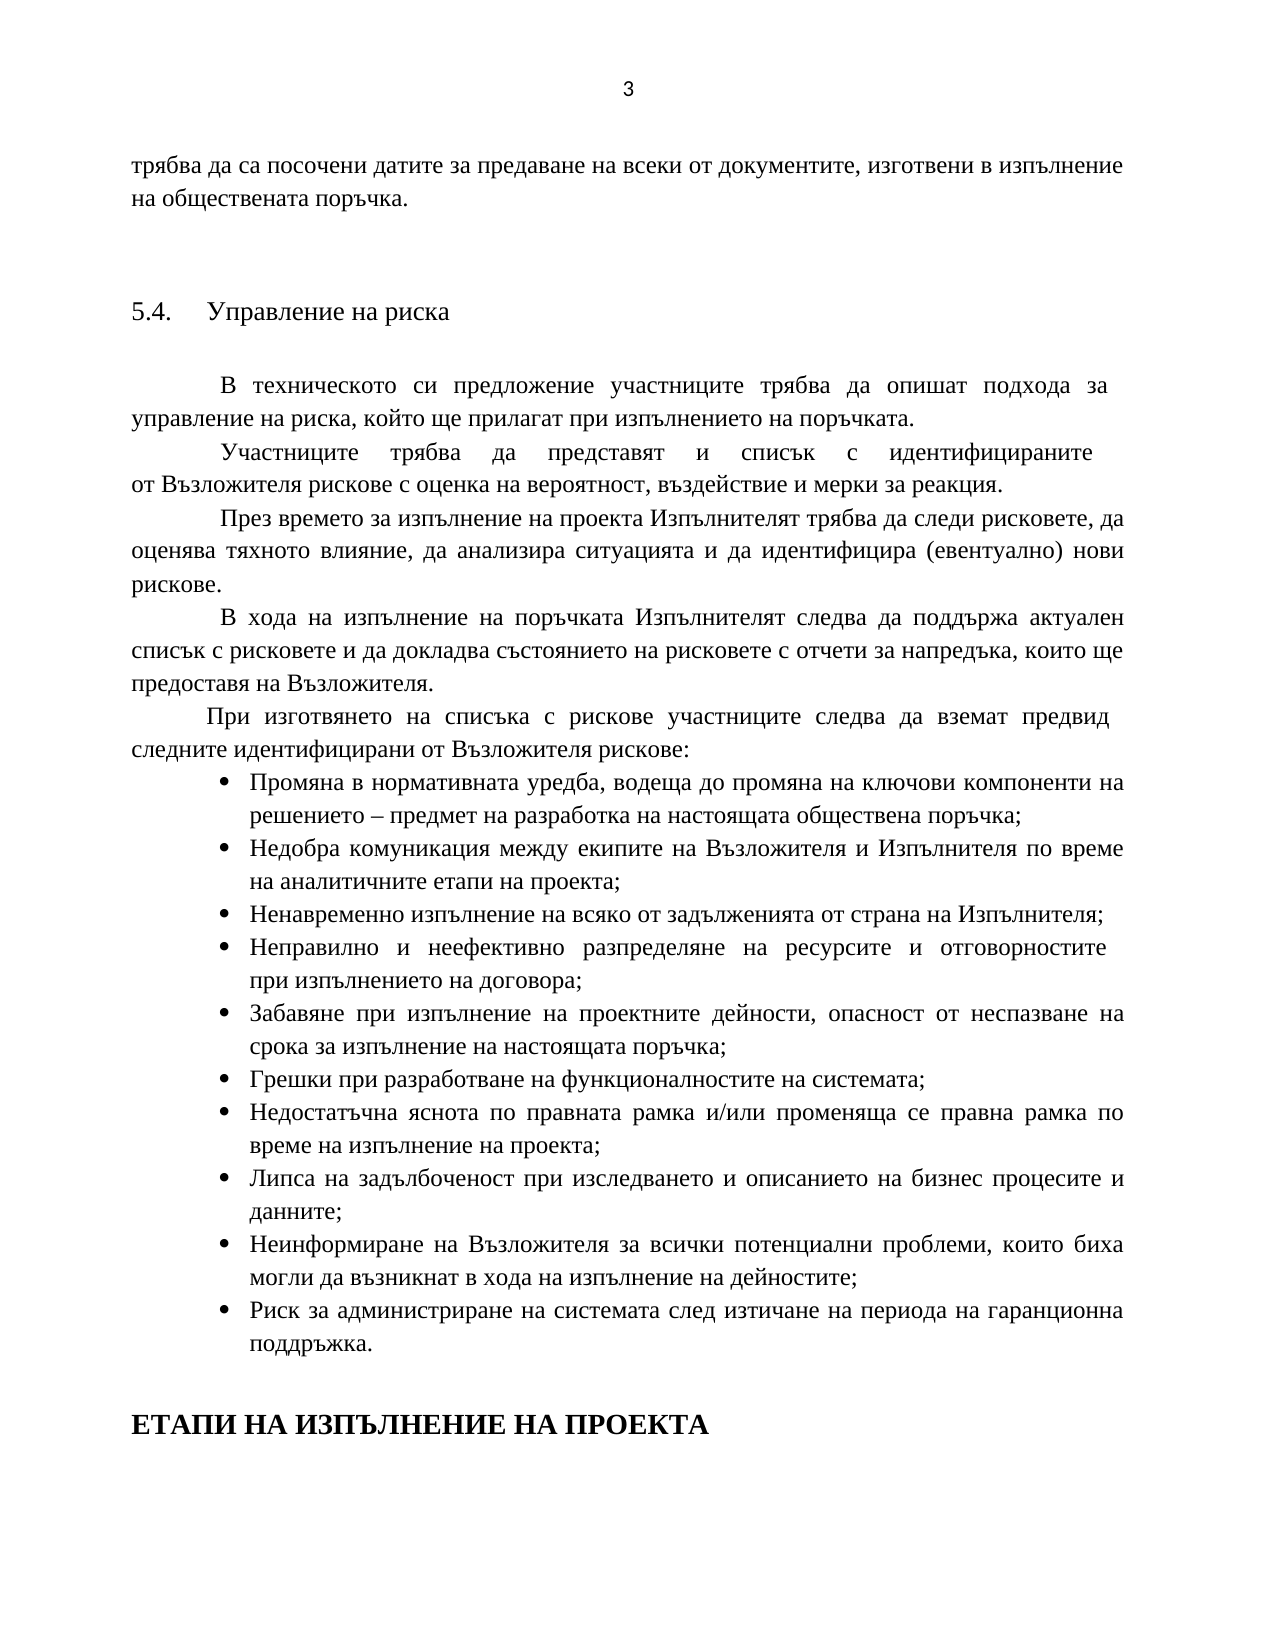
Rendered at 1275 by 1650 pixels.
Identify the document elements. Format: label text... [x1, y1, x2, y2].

list Риск за администриране на системата след изтичане на периода на гаранционна поддръжка. [220, 1295, 1125, 1357]
list Липса на задълбоченост при изследването и описанието на бизнес процесите и данните; [220, 1163, 1125, 1225]
text В хода на изпълнение на поръчката Изпълнителят следва да поддържа актуален списък с рисковете и да докладва състоянието на рисковете с отчети за напредъка, които ще предоставя на Възложителя. [131, 602, 1125, 696]
list Грешки при разработване на функционалностите на системата; [220, 1064, 1125, 1093]
list Управление на риска [131, 295, 1125, 326]
text Участниците трябва да представят и списък с идентифицираните от Възложителя рискове с оценка на вероятност, въздействие и мерки за реакция. [131, 437, 1125, 498]
text При изготвянето на списъка с рискове участниците следва да вземат предвид следните идентифицирани от Възложителя рискове: [131, 701, 1125, 762]
list Ненавременно изпълнение на всяко от задълженията от страна на Изпълнителя; [220, 899, 1125, 928]
list Недобра комуникация между екипите на Възложителя и Изпълнителя по време на аналитичните етапи на проекта; [220, 833, 1125, 894]
text През времето за изпълнение на проекта Изпълнителят трябва да следи рисковете, да оценява тяхното влияние, да анализира ситуацията и да идентифицира (евентуално) нови рискове. [131, 503, 1125, 597]
list Промяна в нормативната уредба, водеща до промяна на ключови компоненти на решението – предмет на разработка на настоящата обществена поръчка; [220, 767, 1125, 828]
list Неправилно и неефективно разпределяне на ресурсите и отговорностите при изпълнението на договора; [220, 932, 1125, 994]
text В техническото си предложение участниците трябва да опишат подхода за управление на риска, който ще прилагат при изпълнението на поръчката. [131, 371, 1125, 432]
list Забавяне при изпълнение на проектните дейности, опасност от неспазване на срока за изпълнение на настоящата поръчка; [220, 998, 1125, 1060]
subtitle ЕТАПИ НА ИЗПЪЛНЕНИЕ НА ПРОЕКТА [131, 1407, 1125, 1441]
list Недостатъчна яснота по правната рамка и/или променяща се правна рамка по време на изпълнение на проекта; [220, 1097, 1125, 1159]
text трябва да са посочени датите за предаване на всеки от документите, изготвени в изпълнение на обществената поръчка. [131, 150, 1125, 212]
list Неинформиране на Възложителя за всички потенциални проблеми, които биха могли да възникнат в хода на изпълнение на дейностите; [220, 1229, 1125, 1291]
